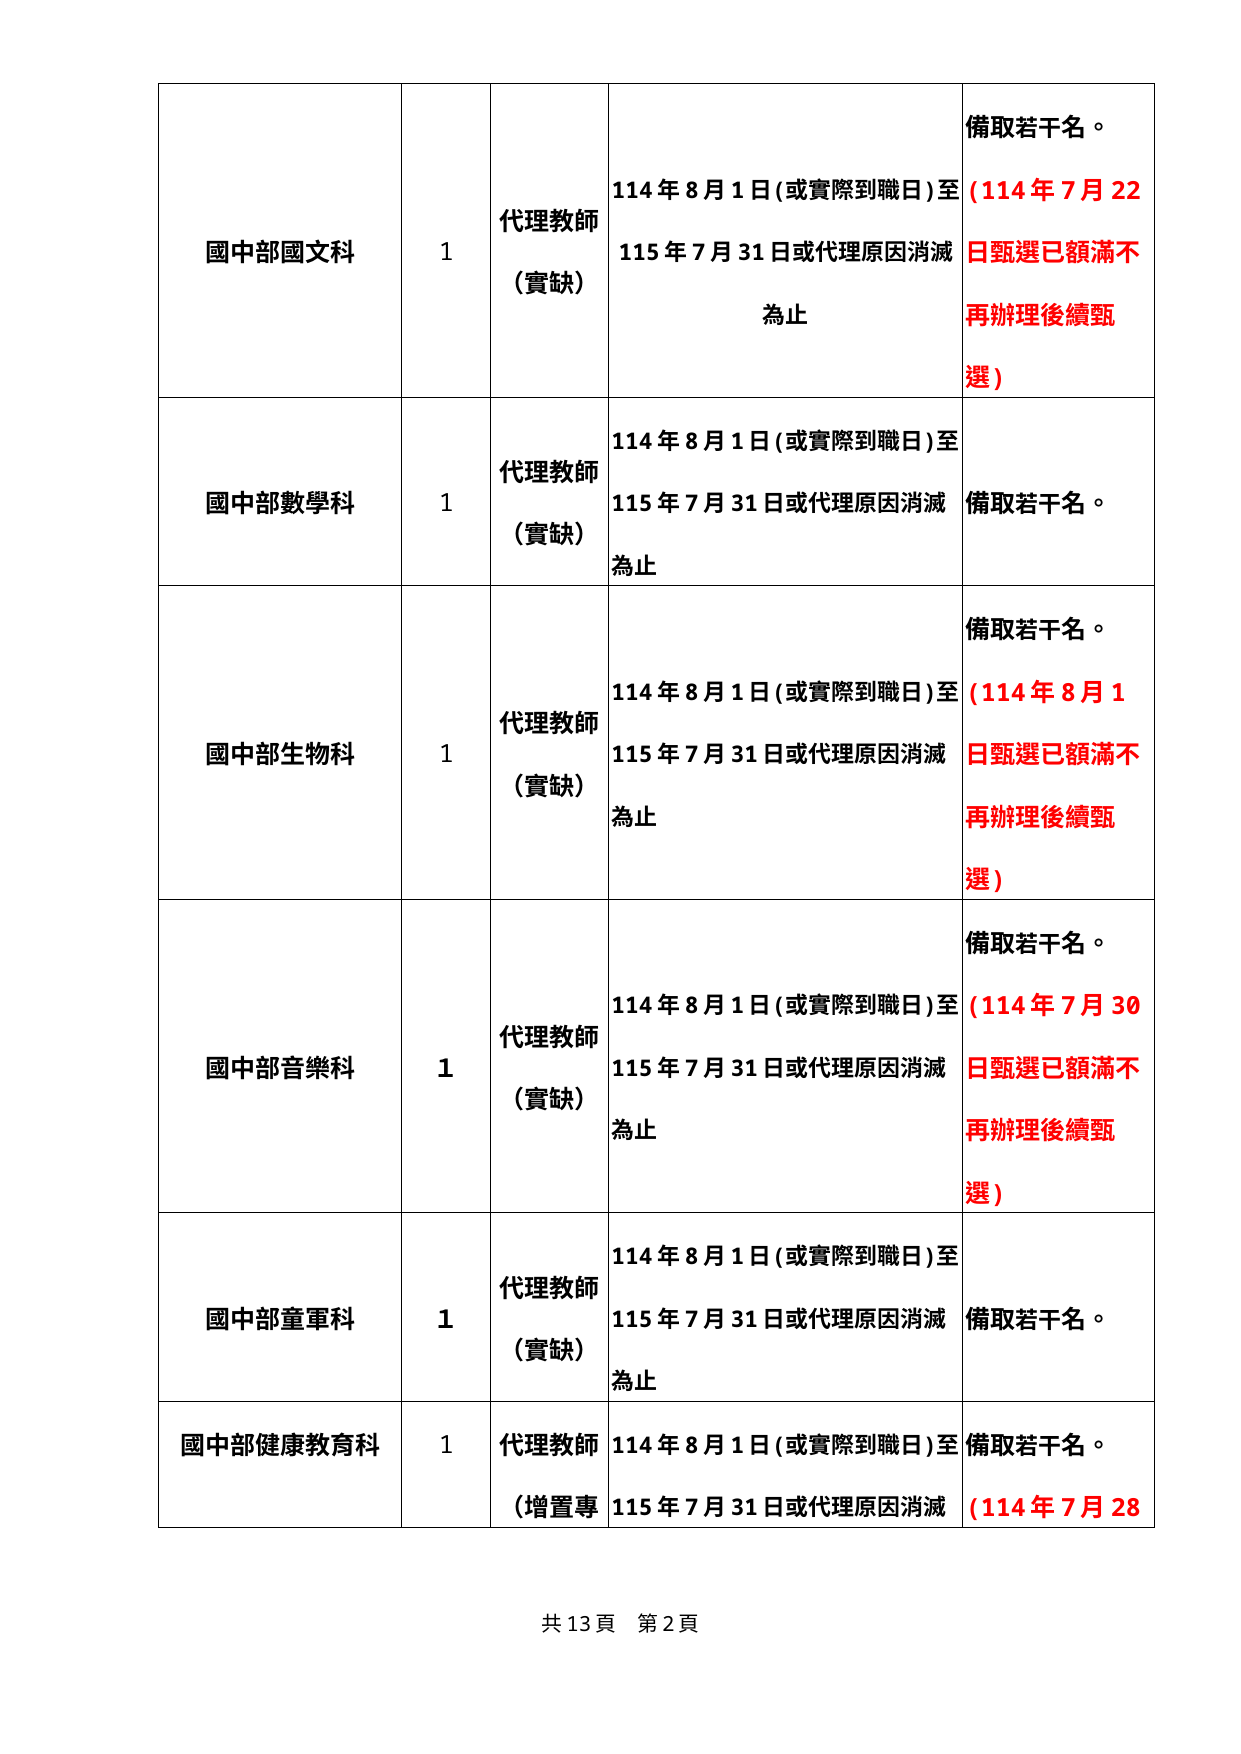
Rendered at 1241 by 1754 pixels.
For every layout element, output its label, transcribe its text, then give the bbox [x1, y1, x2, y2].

table_cell 國中部音樂科 [159, 900, 401, 1212]
table_cell 國中部童軍科 [159, 1213, 401, 1401]
table_cell 114年8月1日(或實際到職日)至115年7月31日或代理原因消滅 [609, 1402, 962, 1527]
table_cell 備取若干名。 [963, 398, 1154, 585]
table_cell 國中部國文科 [159, 84, 401, 397]
table_cell 1 [402, 398, 490, 585]
table_cell 代理教師 （實缺） [491, 900, 608, 1212]
table_cell 備取若干名。(114年8月1日甄選已額滿不再辦理後續甄選) [963, 586, 1154, 899]
table_cell 1 [402, 1402, 490, 1527]
table_cell 114年8月1日(或實際到職日)至115年7月31日或代理原因消滅為止 [609, 586, 962, 899]
table_cell 國中部生物科 [159, 586, 401, 899]
table_cell 備取若干名。(114年7月30日甄選已額滿不再辦理後續甄選) [963, 900, 1154, 1212]
table_cell 代理教師 （實缺） [491, 398, 608, 585]
table_cell 備取若干名。(114年7月22日甄選已額滿不再辦理後續甄選) [963, 84, 1154, 397]
table_cell 國中部數學科 [159, 398, 401, 585]
table_cell １ [402, 900, 490, 1212]
table_cell 114年8月1日(或實際到職日)至115年7月31日或代理原因消滅為止 [609, 84, 962, 397]
table_cell 代理教師 （實缺） [491, 586, 608, 899]
table_cell 備取若干名。(114年7月28 [963, 1402, 1154, 1527]
table_cell 114年8月1日(或實際到職日)至115年7月31日或代理原因消滅為止 [609, 1213, 962, 1401]
table_cell １ [402, 1213, 490, 1401]
table_cell 1 [402, 586, 490, 899]
table_cell 代理教師 （實缺） [491, 84, 608, 397]
table_cell 代理教師 （實缺） [491, 1213, 608, 1401]
table_cell 國中部健康教育科 [159, 1402, 401, 1527]
table_cell 代理教師 （增置專 [491, 1402, 608, 1527]
table_cell 114年8月1日(或實際到職日)至115年7月31日或代理原因消滅為止 [609, 398, 962, 585]
table_cell 備取若干名。 [963, 1213, 1154, 1401]
table_cell 114年8月1日(或實際到職日)至115年7月31日或代理原因消滅為止 [609, 900, 962, 1212]
table_cell 1 [402, 84, 490, 397]
